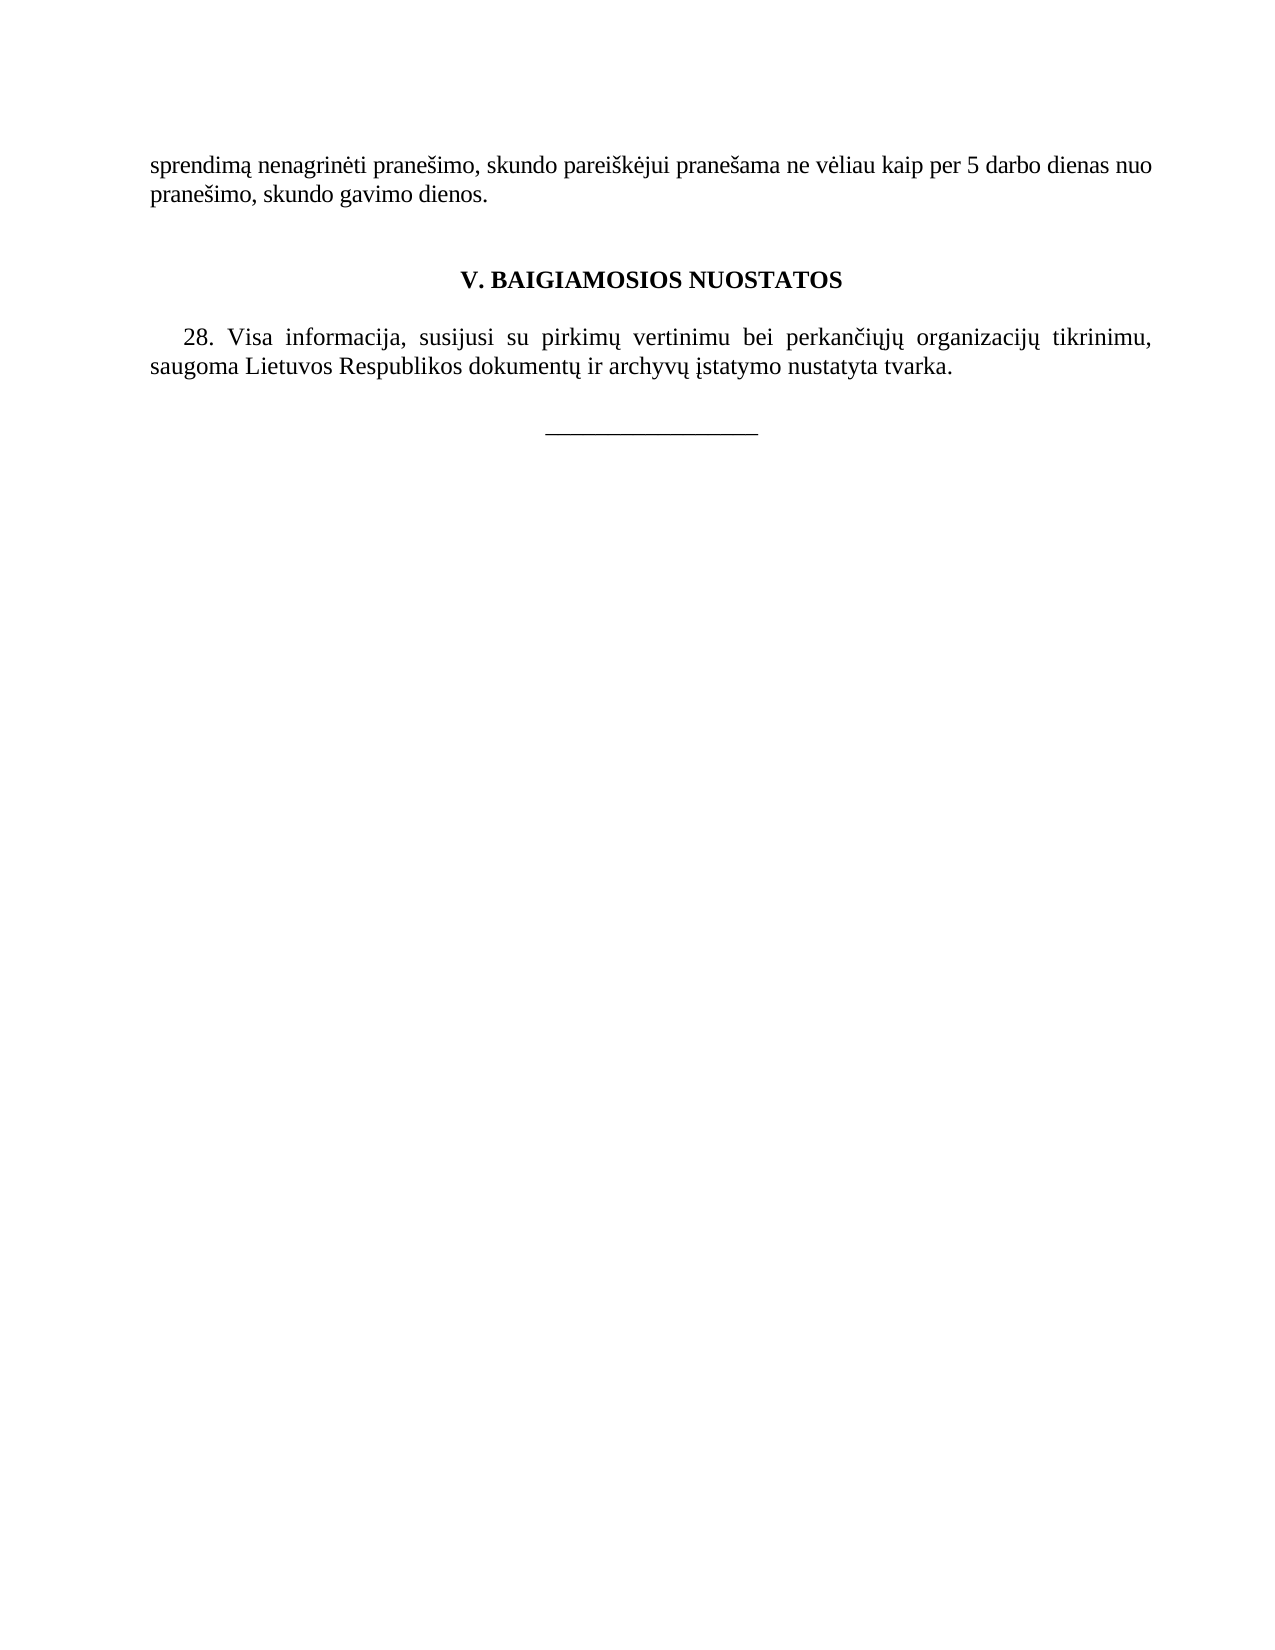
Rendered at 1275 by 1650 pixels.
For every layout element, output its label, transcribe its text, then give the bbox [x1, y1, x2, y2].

text sprendimą nenagrinėti pranešimo, skundo pareiškėjui pranešama ne vėliau kaip per 5 darbo dienas nuo pranešimo, skundo gavimo dienos. [150, 150, 1153, 207]
text 28. Visa informacija, susijusi su pirkimų vertinimu bei perkančiųjų organizacijų tikrinimu, saugoma Lietuvos Respublikos dokumentų ir archyvų įstatymo nustatyta tvarka. [150, 322, 1153, 380]
text V. BAIGIAMOSIOS NUOSTATOS [150, 265, 1153, 294]
text _________________ [150, 409, 1153, 437]
